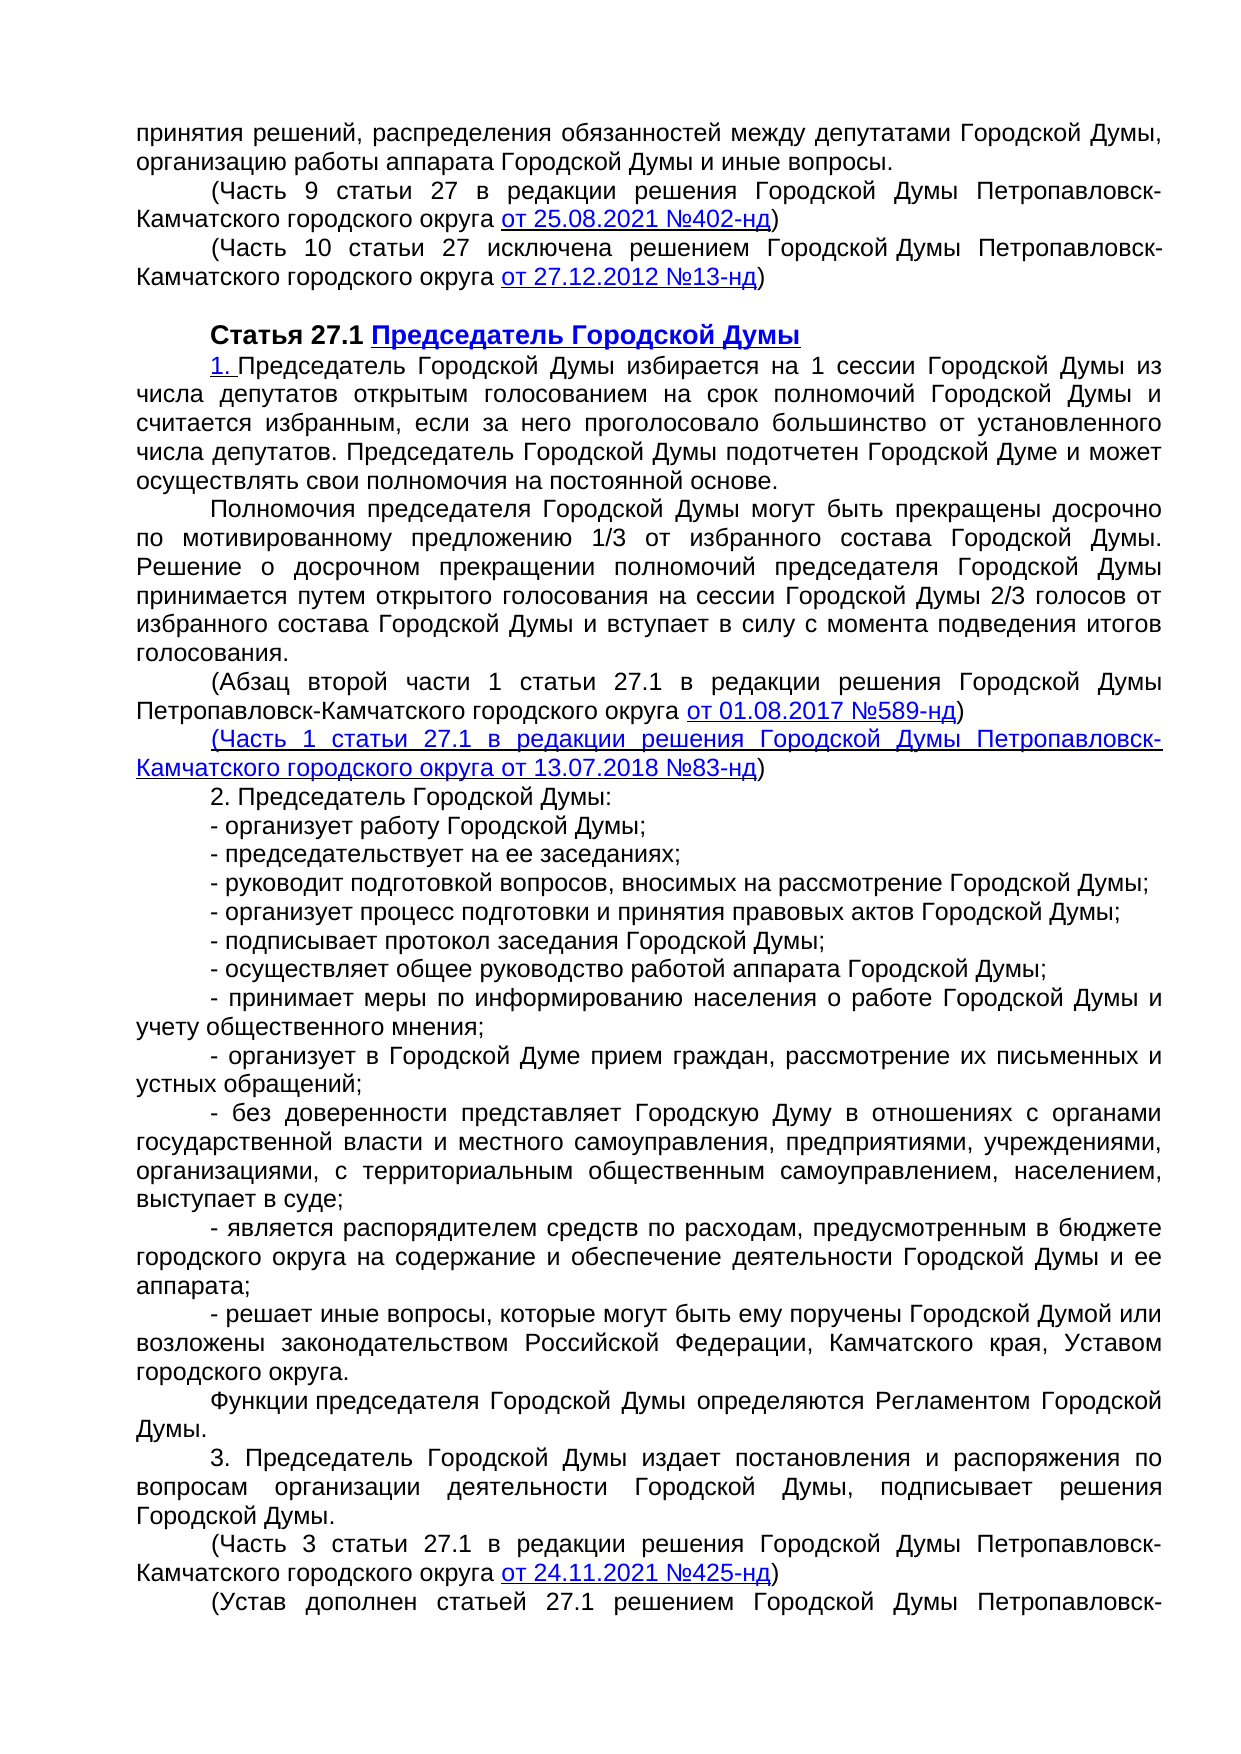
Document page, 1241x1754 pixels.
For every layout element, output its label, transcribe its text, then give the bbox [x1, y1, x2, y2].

text - руководит подготовкой вопросов, вносимых на рассмотрение Городской Думы; [136, 868, 1163, 897]
text 1. Председатель Городской Думы избирается на 1 сессии Городской Думы из числа депутатов открытым голосованием на срок полномочий Городской Думы и считается избранным, если за него проголосовало большинство от установленного числа депутатов. Председатель Городской Думы подотчетен Городской Думе и может осуществлять свои полномочия на постоянной основе. [136, 351, 1163, 494]
text Функции председателя Городской Думы определяются Регламентом Городской Думы. [136, 1386, 1163, 1443]
text - подписывает протокол заседания Городской Думы; [136, 926, 1163, 954]
text 2. Председатель Городской Думы: [136, 782, 1163, 811]
text - решает иные вопросы, которые могут быть ему поручены Городской Думой или возложены законодательством Российской Федерации, Камчатского края, Уставом городского округа. [136, 1299, 1163, 1386]
text принятия решений, распределения обязанностей между депутатами Городской Думы, организацию работы аппарата Городской Думы и иные вопросы. [136, 118, 1163, 176]
text - без доверенности представляет Городскую Думу в отношениях с органами государственной власти и местного самоуправления, предприятиями, учреждениями, организациями, с территориальным общественным самоуправлением, населением, выступает в суде; [136, 1098, 1163, 1213]
text Полномочия председателя Городской Думы могут быть прекращены досрочно по мотивированному предложению 1/3 от избранного состава Городской Думы. Решение о досрочном прекращении полномочий председателя Городской Думы принимается путем открытого голосования на сессии Городской Думы 2/3 голосов от избранного состава Городской Думы и вступает в силу с момента подведения итогов голосования. [136, 494, 1163, 667]
text Статья 27.1 Председатель Городской Думы [136, 319, 1163, 351]
text (Устав дополнен статьей 27.1 решением Городской Думы Петропавловск- [136, 1587, 1163, 1616]
text (Часть 1 статьи 27.1 в редакции решения Городской Думы Петропавловск-Камчатского городского округа от 13.07.2018 №83-нд) [136, 724, 1163, 782]
text - осуществляет общее руководство работой аппарата Городской Думы; [136, 954, 1163, 983]
text - организует процесс подготовки и принятия правовых актов Городской Думы; [136, 897, 1163, 926]
text - председательствует на ее заседаниях; [136, 839, 1163, 868]
text - организует в Городской Думе прием граждан, рассмотрение их письменных и устных обращений; [136, 1041, 1163, 1098]
text - организует работу Городской Думы; [136, 811, 1163, 839]
text (Часть 10 статьи 27 исключена решением Городской Думы Петропавловск-Камчатского городского округа от 27.12.2012 №13-нд) [136, 233, 1163, 291]
text (Часть 3 статьи 27.1 в редакции решения Городской Думы Петропавловск-Камчатского городского округа от 24.11.2021 №425-нд) [136, 1529, 1163, 1587]
text 3. Председатель Городской Думы издает постановления и распоряжения по вопросам организации деятельности Городской Думы, подписывает решения Городской Думы. [136, 1443, 1163, 1529]
text - является распорядителем средств по расходам, предусмотренным в бюджете городского округа на содержание и обеспечение деятельности Городской Думы и ее аппарата; [136, 1213, 1163, 1299]
text (Абзац второй части 1 статьи 27.1 в редакции решения Городской Думы Петропавловск-Камчатского городского округа от 01.08.2017 №589-нд) [136, 667, 1163, 724]
text (Часть 9 статьи 27 в редакции решения Городской Думы Петропавловск-Камчатского городского округа от 25.08.2021 №402-нд) [136, 176, 1163, 233]
text - принимает меры по информированию населения о работе Городской Думы и учету общественного мнения; [136, 983, 1163, 1041]
